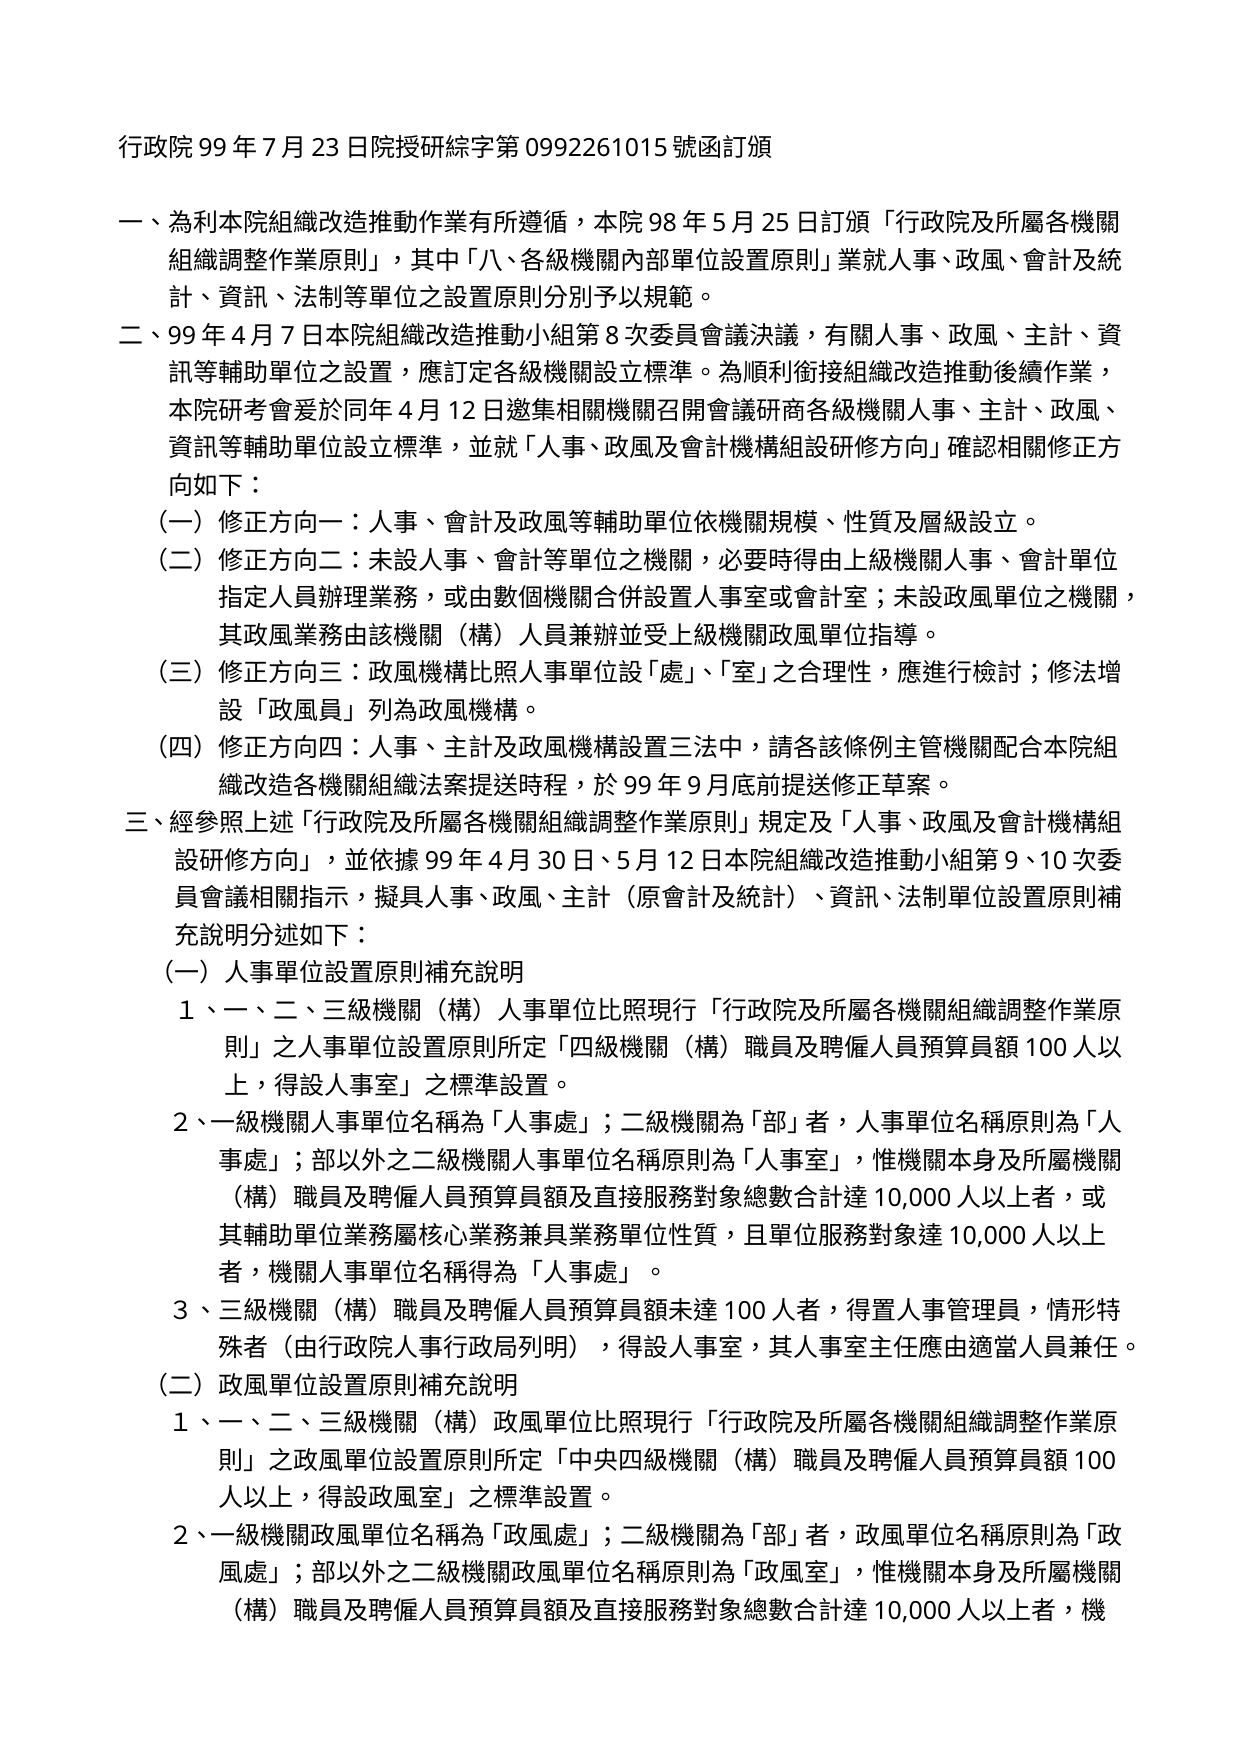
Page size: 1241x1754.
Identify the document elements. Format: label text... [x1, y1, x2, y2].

text （一）人事單位設置原則補充說明 １、一、二、三級機關（構）人事單位比照現行「行政院及所屬各機關組織調整作業原 [149, 952, 1122, 1027]
text ２、一級機關政風單位名稱為「政風處」；二級機關為「部」者，政風單位名稱原則為「政風處」；部以外之二級機關政風單位名稱原則為「政風室」，惟機關本身及所屬機關（構）職員及聘僱人員預算員額及直接服務對象總數合計達10,000人以上者，機 [168, 1514, 1122, 1627]
text 三、經參照上述「行政院及所屬各機關組織調整作業原則」規定及「人事、政風及會計機構組設研修方向」，並依據99年4月30日、5月12日本院組織改造推動小組第9、10次委員會議相關指示，擬具人事、政風、主計（原會計及統計）、資訊、法制單位設置原則補充說明分述如下： [124, 802, 1122, 952]
text ３、三級機關（構）職員及聘僱人員預算員額未達100人者，得置人事管理員，情形特殊者（由行政院人事行政局列明），得設人事室，其人事室主任應由適當人員兼任。 [168, 1289, 1122, 1364]
text 一、為利本院組織改造推動作業有所遵循，本院98年5月25日訂頒「行政院及所屬各機關 [118, 164, 1122, 239]
text 指定人員辦理業務，或由數個機關合併設置人事室或會計室；未設政風單位之機關，其政風業務由該機關（構）人員兼辦並受上級機關政風單位指導。 [218, 577, 1122, 652]
text （三）修正方向三：政風機構比照人事單位設「處」、「室」之合理性，應進行檢討；修法增設「政風員」列為政風機構。 [143, 652, 1122, 727]
text 二、99年4月7日本院組織改造推動小組第8次委員會議決議，有關人事、政風、主計、資 [118, 314, 1122, 352]
text （四）修正方向四：人事、主計及政風機構設置三法中，請各該條例主管機關配合本院組織改造各機關組織法案提送時程，於99年9月底前提送修正草案。 [143, 727, 1122, 802]
text 組織調整作業原則」，其中「八、各級機關內部單位設置原則」業就人事、政風、會計及統計、資訊、法制等單位之設置原則分別予以規範。 [168, 239, 1122, 314]
text （二）政風單位設置原則補充說明 １、一、二、三級機關（構）政風單位比照現行「行政院及所屬各機關組織調整作業原 [143, 1364, 1122, 1439]
text 訊等輔助單位之設置，應訂定各級機關設立標準。為順利銜接組織改造推動後續作業，本院研考會爰於同年4月12日邀集相關機關召開會議研商各級機關人事、主計、政風、資訊等輔助單位設立標準，並就「人事、政風及會計機構組設研修方向」確認相關修正方向如下： [168, 352, 1122, 502]
text （一）修正方向一：人事、會計及政風等輔助單位依機關規模、性質及層級設立。 （二）修正方向二：未設人事、會計等單位之機關，必要時得由上級機關人事、會計單位 [143, 502, 1122, 577]
text 則」之政風單位設置原則所定「中央四級機關（構）職員及聘僱人員預算員額100人以上，得設政風室」之標準設置。 [218, 1439, 1122, 1514]
text 行政院99年7月23日院授研綜字第0992261015號函訂頒 [118, 127, 1122, 164]
text 則」之人事單位設置原則所定「四級機關（構）職員及聘僱人員預算員額100人以上，得設人事室」之標準設置。 [224, 1027, 1122, 1102]
text ２、一級機關人事單位名稱為「人事處」；二級機關為「部」者，人事單位名稱原則為「人事處」；部以外之二級機關人事單位名稱原則為「人事室」，惟機關本身及所屬機關（構）職員及聘僱人員預算員額及直接服務對象總數合計達10,000人以上者，或其輔助單位業務屬核心業務兼具業務單位性質，且單位服務對象達10,000人以上者，機關人事單位名稱得為「人事處」。 [168, 1102, 1122, 1289]
